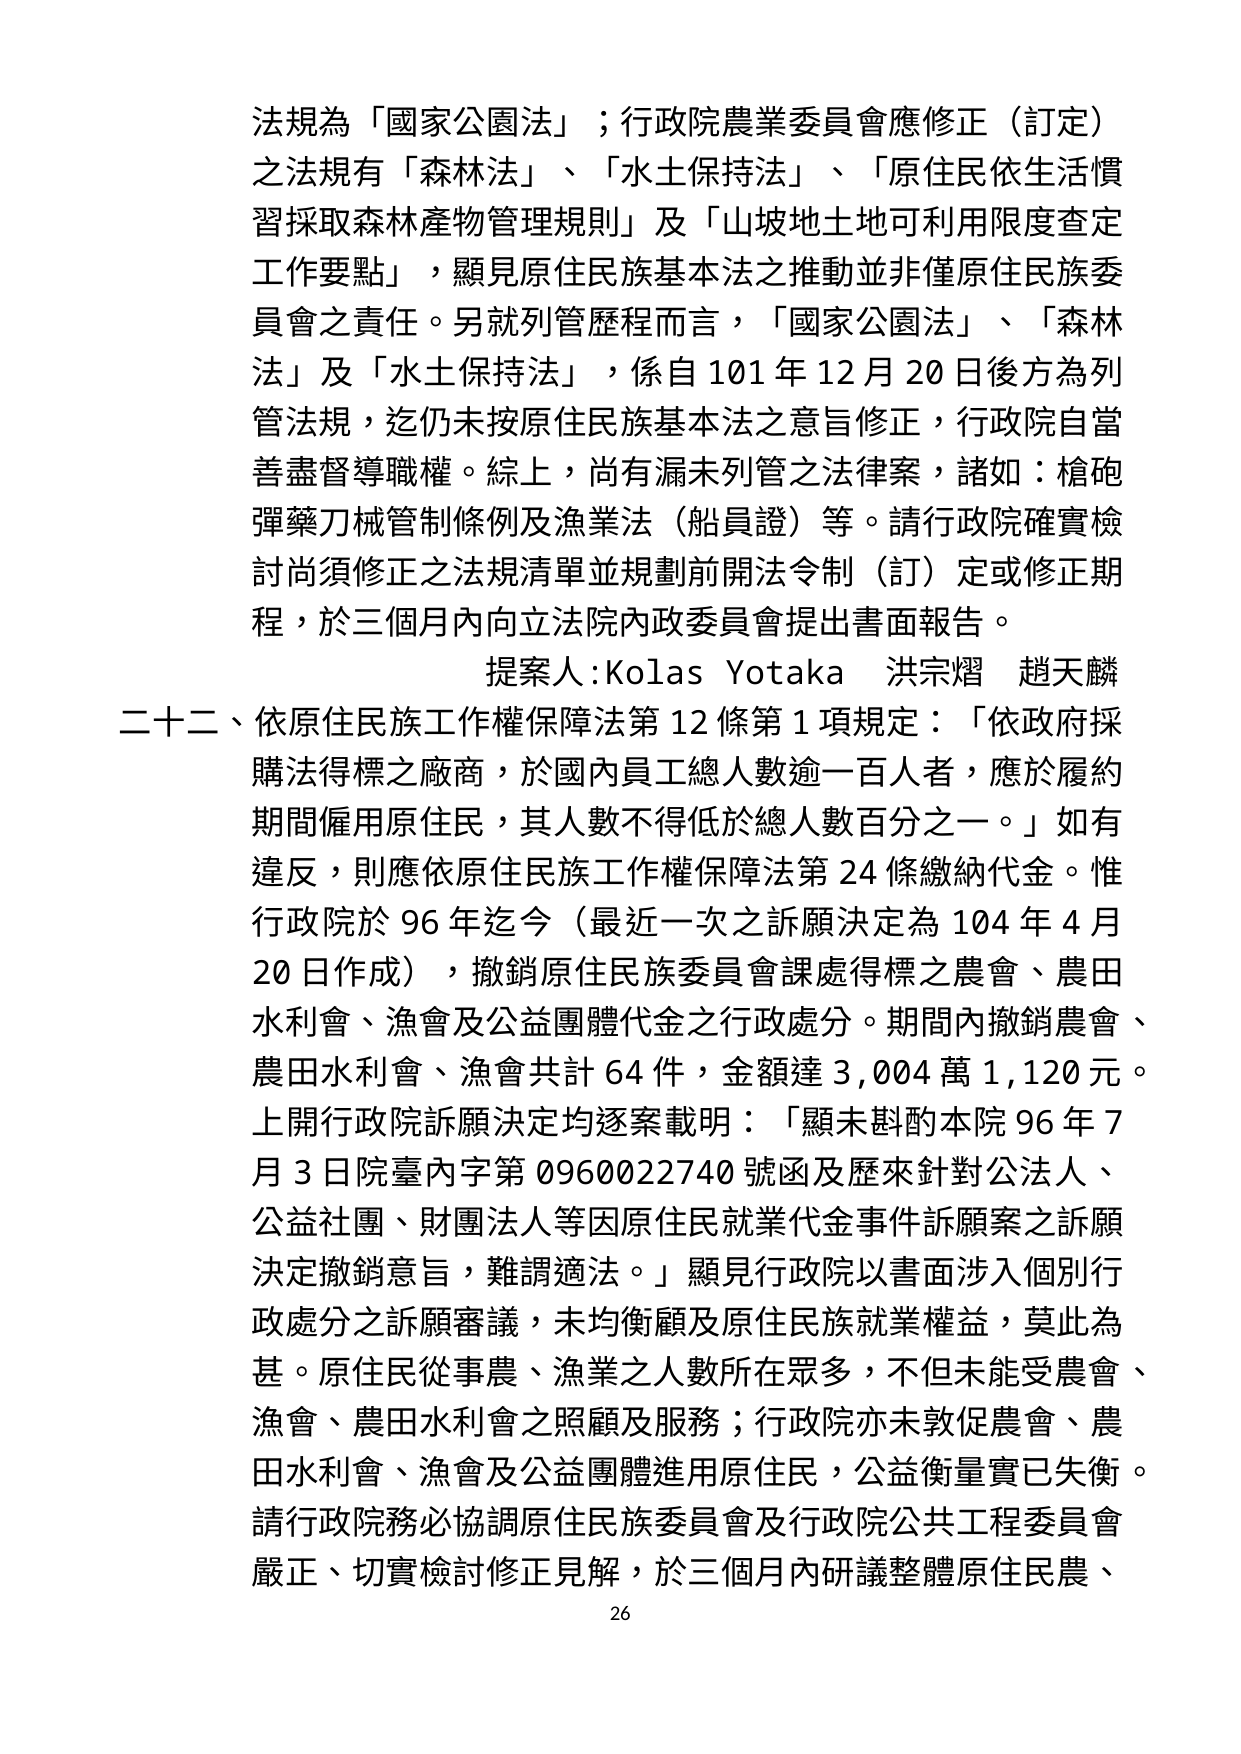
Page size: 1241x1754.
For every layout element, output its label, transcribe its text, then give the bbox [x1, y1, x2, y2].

text 法規為「國家公園法」；行政院農業委員會應修正（訂定）之法規有「森林法」、「水土保持法」、「原住民依生活慣習採取森林產物管理規則」及「山坡地土地可利用限度查定工作要點」，顯見原住民族基本法之推動並非僅原住民族委員會之責任。另就列管歷程而言，「國家公園法」、「森林法」及「水土保持法」，係自101年12月20日後方為列管法規，迄仍未按原住民族基本法之意旨修正，行政院自當善盡督導職權。綜上，尚有漏未列管之法律案，諸如：槍砲彈藥刀械管制條例及漁業法（船員證）等。請行政院確實檢討尚須修正之法規清單並規劃前開法令制（訂）定或修正期程，於三個月內向立法院內政委員會提出書面報告。 [118, 94, 1123, 644]
text 提案人:Kolas Yotaka 洪宗熠 趙天麟 [118, 644, 1123, 694]
text 二十二、依原住民族工作權保障法第12條第1項規定：「依政府採購法得標之廠商，於國內員工總人數逾一百人者，應於履約期間僱用原住民，其人數不得低於總人數百分之一。」如有違反，則應依原住民族工作權保障法第24條繳納代金。惟行政院於96年迄今（最近一次之訴願決定為104年4月20日作成），撤銷原住民族委員會課處得標之農會、農田水利會、漁會及公益團體代金之行政處分。期間內撤銷農會、農田水利會、漁會共計64件，金額達3,004萬1,120元。上開行政院訴願決定均逐案載明：「顯未斟酌本院96年7月3日院臺內字第0960022740號函及歷來針對公法人、公益社團、財團法人等因原住民就業代金事件訴願案之訴願決定撤銷意旨，難謂適法。」顯見行政院以書面涉入個別行政處分之訴願審議，未均衡顧及原住民族就業權益，莫此為甚。原住民從事農、漁業之人數所在眾多，不但未能受農會、漁會、農田水利會之照顧及服務；行政院亦未敦促農會、農田水利會、漁會及公益團體進用原住民，公益衡量實已失衡。請行政院務必協調原住民族委員會及行政院公共工程委員會嚴正、切實檢討修正見解，於三個月內研議整體原住民農、魚產運銷政策向立法院內政委員會提出書面報告。 [118, 694, 1123, 1594]
